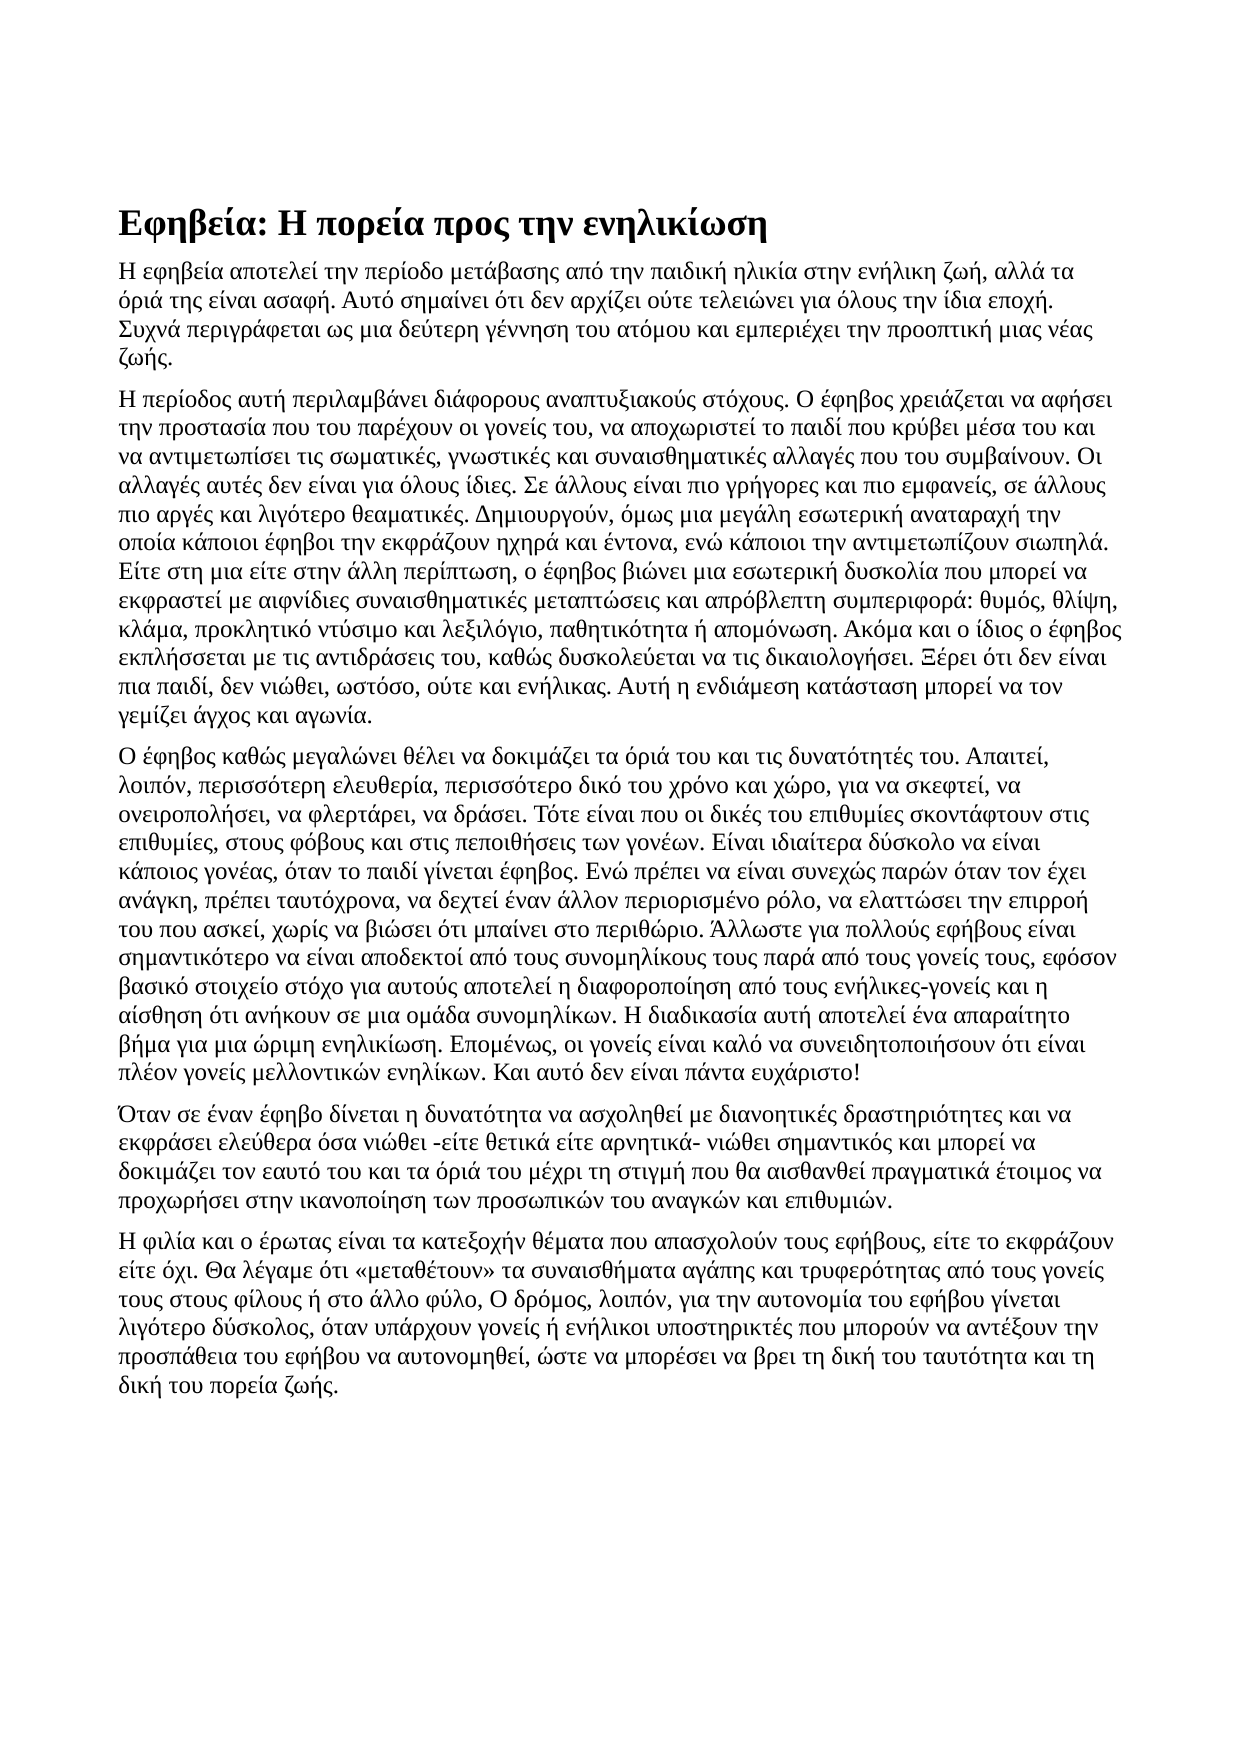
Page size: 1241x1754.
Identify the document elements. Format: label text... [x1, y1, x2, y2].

text Η φιλία και ο έρωτας είναι τα κατεξοχήν θέματα που απασχολούν τους εφήβους, είτε το εκφράζουν είτε όχι. Θα λέγαμε ότι «μεταθέτουν» τα συναισθήματα αγάπης και τρυφερότητας από τους γονείς τους στους φίλους ή στο άλλο φύλο, Ο δρόμος, λοιπόν, για την αυτονομία του εφήβου γίνεται λιγότερο δύσκολος, όταν υπάρχουν γονείς ή ενήλικοι υποστηρικτές που μπορούν να αντέξουν την προσπάθεια του εφήβου να αυτονομηθεί, ώστε να μπορέσει να βρει τη δική του ταυτότητα και τη δική του πορεία ζωής. [118, 1226, 1122, 1399]
text Η περίοδος αυτή περιλαμβάνει διάφορους αναπτυξιακούς στόχους. Ο έφηβος χρειάζεται να αφήσει την προστασία που του παρέχουν οι γονείς του, να αποχωριστεί το παιδί που κρύβει μέσα του και να αντιμετωπίσει τις σωματικές, γνωστικές και συναισθηματικές αλλαγές που του συμβαίνουν. Οι αλλαγές αυτές δεν είναι για όλους ίδιες. Σε άλλους είναι πιο γρήγορες και πιο εμφανείς, σε άλλους πιο αργές και λιγότερο θεαματικές. Δημιουργούν, όμως μια μεγάλη εσωτερική αναταραχή την οποία κάποιοι έφηβοι την εκφράζουν ηχηρά και έντονα, ενώ κάποιοι την αντιμετωπίζουν σιωπηλά. Είτε στη μια είτε στην άλλη περίπτωση, ο έφηβος βιώνει μια εσωτερική δυσκολία που μπορεί να εκφραστεί με αιφνίδιες συναισθηματικές μεταπτώσεις και απρόβλεπτη συμπεριφορά: θυμός, θλίψη, κλάμα, προκλητικό ντύσιμο και λεξιλόγιο, παθητικότητα ή απομόνωση. Ακόμα και ο ίδιος ο έφηβος εκπλήσσεται με τις αντιδράσεις του, καθώς δυσκολεύεται να τις δικαιολογήσει. Ξέρει ότι δεν είναι πια παιδί, δεν νιώθει, ωστόσο, ούτε και ενήλικας. Αυτή η ενδιάμεση κατάσταση μπορεί να τον γεμίζει άγχος και αγωνία. [118, 384, 1122, 729]
subtitle Εφηβεία: Η πορεία προς την ενηλικίωση [118, 201, 1122, 244]
text Ο έφηβος καθώς μεγαλώνει θέλει να δοκιμάζει τα όριά του και τις δυνατότητές του. Απαιτεί, λοιπόν, περισσότερη ελευθερία, περισσότερο δικό του χρόνο και χώρο, για να σκεφτεί, να ονειροπολήσει, να φλερτάρει, να δράσει. Τότε είναι που οι δικές του επιθυμίες σκοντάφτουν στις επιθυμίες, στους φόβους και στις πεποιθήσεις των γονέων. Είναι ιδιαίτερα δύσκολο να είναι κάποιος γονέας, όταν το παιδί γίνεται έφηβος. Ενώ πρέπει να είναι συνεχώς παρών όταν τον έχει ανάγκη, πρέπει ταυτόχρονα, να δεχτεί έναν άλλον περιορισμένο ρόλο, να ελαττώσει την επιρροή του που ασκεί, χωρίς να βιώσει ότι μπαίνει στο περιθώριο. Άλλωστε για πολλούς εφήβους είναι σημαντικότερο να είναι αποδεκτοί από τους συνομηλίκους τους παρά από τους γονείς τους, εφόσον βασικό στοιχείο στόχο για αυτούς αποτελεί η διαφοροποίηση από τους ενήλικες-γονείς και η αίσθηση ότι ανήκουν σε μια ομάδα συνομηλίκων. Η διαδικασία αυτή αποτελεί ένα απαραίτητο βήμα για μια ώριμη ενηλικίωση. Επομένως, οι γονείς είναι καλό να συνειδητοποιήσουν ότι είναι πλέον γονείς μελλοντικών ενηλίκων. Και αυτό δεν είναι πάντα ευχάριστο! [118, 741, 1122, 1086]
text Η εφηβεία αποτελεί την περίοδο μετάβασης από την παιδική ηλικία στην ενήλικη ζωή, αλλά τα όριά της είναι ασαφή. Αυτό σημαίνει ότι δεν αρχίζει ούτε τελειώνει για όλους την ίδια εποχή. Συχνά περιγράφεται ως μια δεύτερη γέννηση του ατόμου και εμπεριέχει την προοπτική μιας νέας ζωής. [118, 256, 1122, 371]
text Όταν σε έναν έφηβο δίνεται η δυνατότητα να ασχοληθεί με διανοητικές δραστηριότητες και να εκφράσει ελεύθερα όσα νιώθει -είτε θετικά είτε αρνητικά- νιώθει σημαντικός και μπορεί να δοκιμάζει τον εαυτό του και τα όριά του μέχρι τη στιγμή που θα αισθανθεί πραγματικά έτοιμος να προχωρήσει στην ικανοποίηση των προσωπικών του αναγκών και επιθυμιών. [118, 1099, 1122, 1214]
